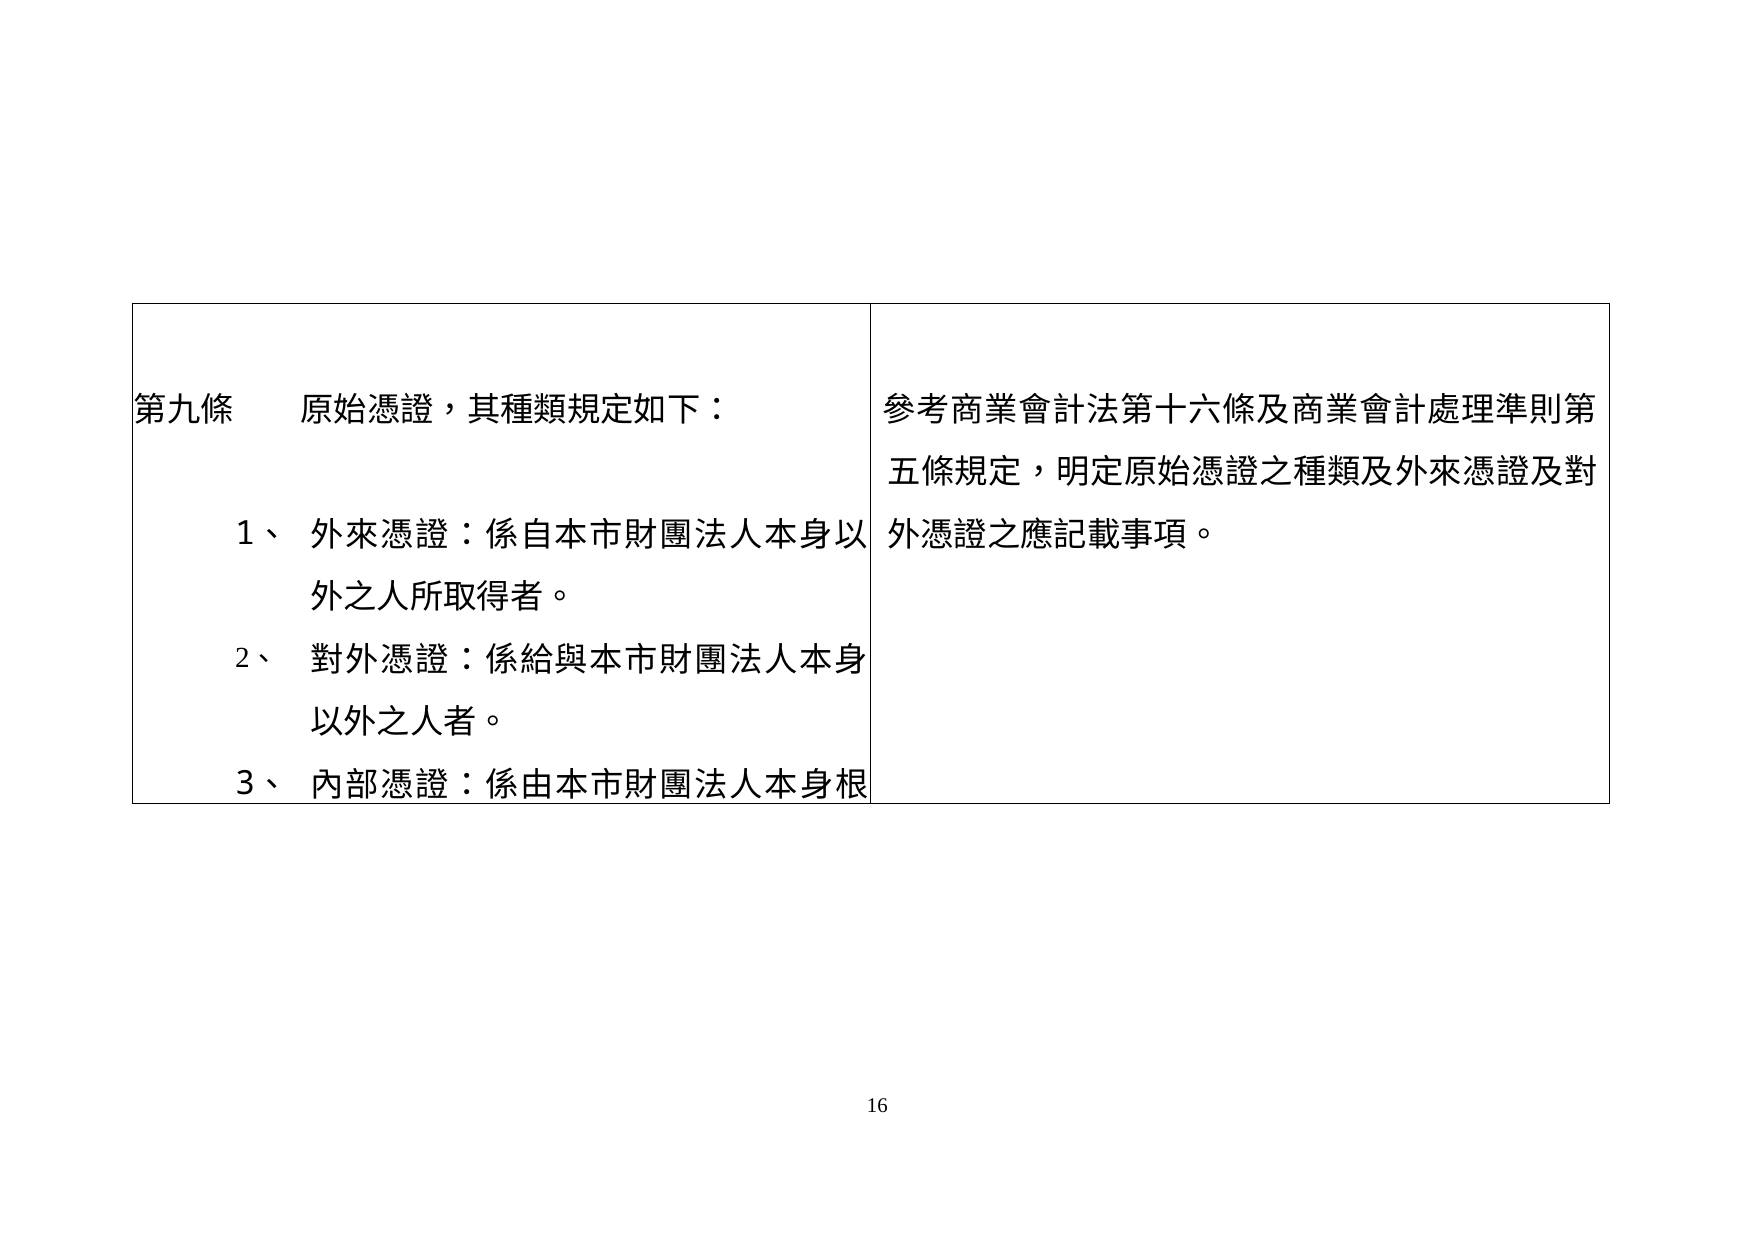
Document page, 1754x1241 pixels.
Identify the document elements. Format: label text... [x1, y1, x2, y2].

table_cell 參考商業會計法第十六條及商業會計處理準則第五條規定，明定原始憑證之種類及外來憑證及對外憑證之應記載事項。 [871, 304, 1609, 802]
table_cell 第九條 原始憑證，其種類規定如下： 外來憑證：係自本市財團法人本身以外之人所取得者。 對外憑證：係給與本市財團法人本身以外之人者。 內部憑證：係由本市財團法人本身根據事實及金額自行製存者。 外來憑證及對外憑證，應記載下列事項，由開具人簽名或蓋章： 憑證名稱。 日期。 交易雙方名稱及地址或統一編號。 交易內容及金額。 [133, 304, 870, 802]
